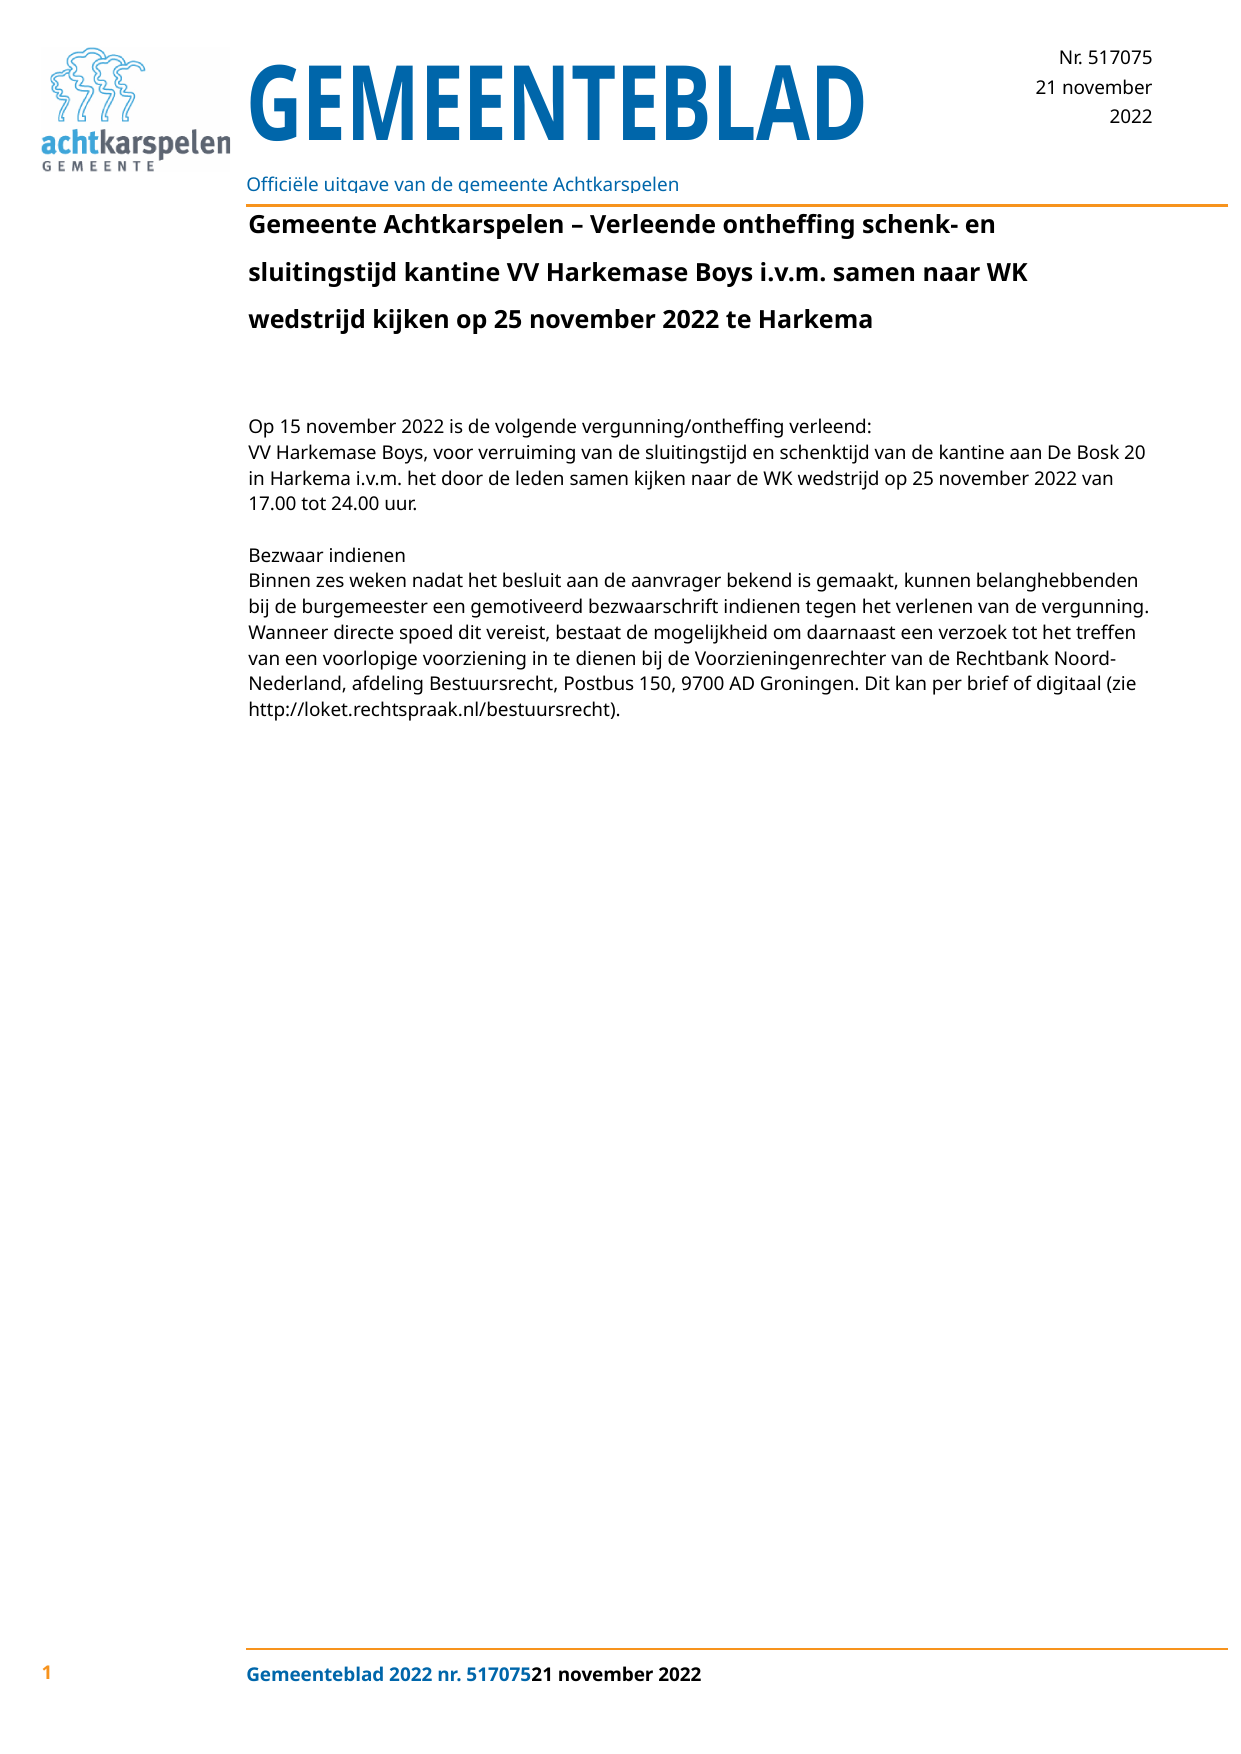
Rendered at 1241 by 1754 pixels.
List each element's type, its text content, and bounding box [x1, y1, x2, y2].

text VV Harkemase Boys, voor verruiming van de sluitingstijd en schenktijd van de kantine aan De Bosk 20 in Harkema i.v.m. het door de leden samen kijken naar de WK wedstrijd op 25 november 2022 van 17.00 tot 24.00 uur. [248, 439, 1152, 516]
text Op 15 november 2022 is de volgende vergunning/ontheffing verleend: [248, 413, 1152, 439]
text Bezwaar indienen [248, 542, 1152, 568]
picture [41, 47, 231, 172]
text Gemeente Achtkarspelen – Verleende ontheffing schenk- en sluitingstijd kantine VV Harkemase Boys i.v.m. samen naar WK wedstrijd kijken op 25 november 2022 te Harkema [248, 207, 1152, 336]
text Binnen zes weken nadat het besluit aan de aanvrager bekend is gemaakt, kunnen belanghebbenden bij de burgemeester een gemotiveerd bezwaarschrift indienen tegen het verlenen van de vergunning. Wanneer directe spoed dit vereist, bestaat de mogelijkheid om daarnaast een verzoek tot het treffen van een voorlopige voorziening in te dienen bij de Voorzieningenrechter van de Rechtbank Noord-Nederland, afdeling Bestuursrecht, Postbus 150, 9700 AD Groningen. Dit kan per brief of digitaal (zie http://loket.rechtspraak.nl/bestuursrecht). [248, 568, 1152, 722]
